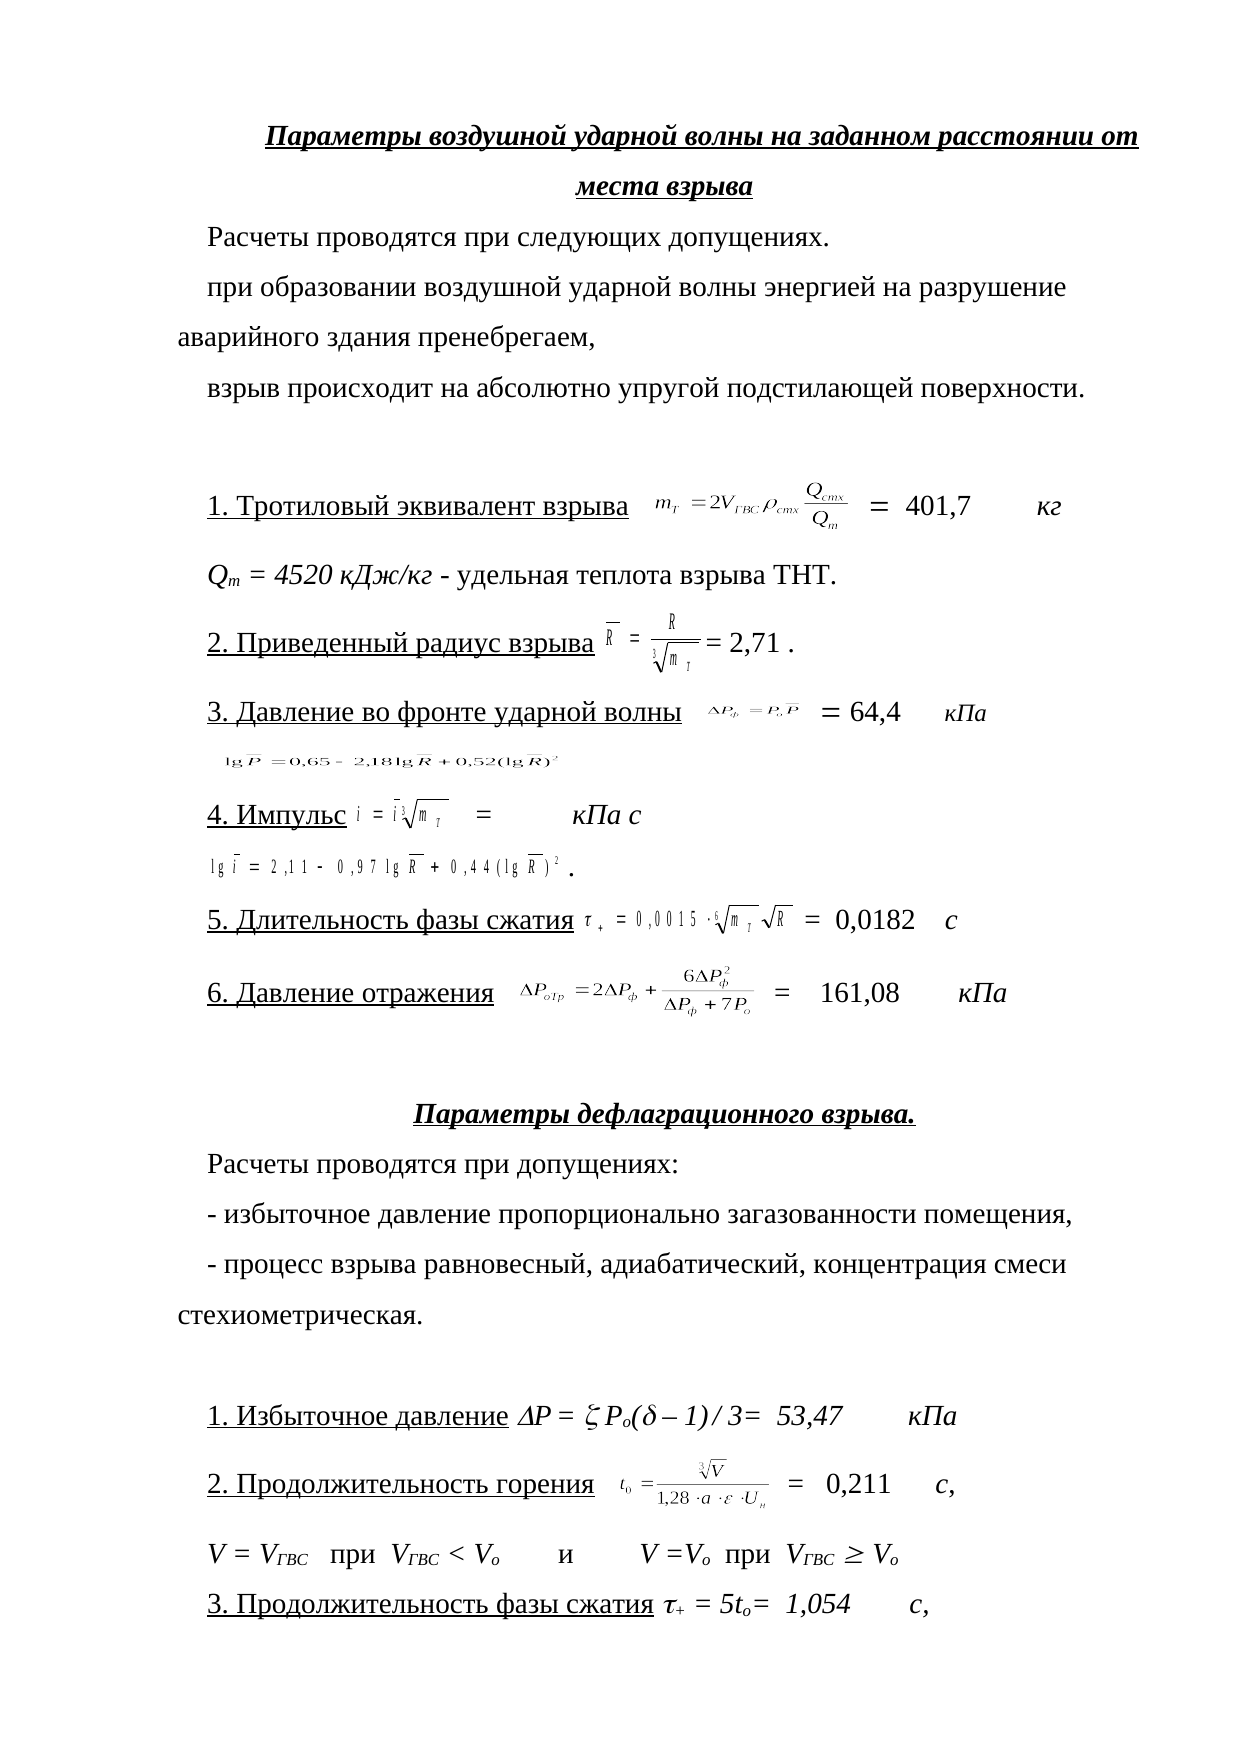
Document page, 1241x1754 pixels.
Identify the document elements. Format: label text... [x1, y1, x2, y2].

text 2. Приведенный радиус взрыва = 2,71 . [177, 607, 1152, 677]
text 4. Импульс  = кПа с [177, 794, 1152, 833]
text V = VГВС при VГВС < Vo и V =Vo при VГВС  Vo [177, 1536, 1152, 1569]
text при образовании воздушной ударной волны энергией на разрушение аварийного здания пренебрегаем, [177, 269, 1152, 353]
text 2. Продолжительность горения = 0,211 с, [177, 1448, 1152, 1519]
text 3. Продолжительность фазы сжатия + = 5to= 1,054 с, [177, 1586, 1152, 1620]
text 1. Избыточное давление P =  Po( – 1) / 3= 53,47 кПа [177, 1398, 1152, 1431]
text Параметры воздушной ударной волны на заданном расстоянии от места взрыва [177, 118, 1152, 202]
text 6. Давление отражения = 161,08 кПа [177, 955, 1152, 1029]
text Qт = 4520 кДж/кг - удельная теплота взрыва ТНТ. [177, 557, 1152, 591]
text взрыв происходит на абсолютно упругой подстилающей поверхности. [177, 370, 1152, 403]
text 1. Тротиловый эквивалент взрыва  401,7 кг [177, 470, 1152, 540]
text 5. Длительность фазы сжатия = 0,0182 с [177, 900, 1152, 938]
text 3. Давление во фронте ударной волны  64,4 кПа [177, 694, 1152, 727]
text Параметры дефлаграционного взрыва. [177, 1096, 1152, 1129]
text Расчеты проводятся при следующих допущениях. [177, 219, 1152, 252]
text - процесс взрыва равновесный, адиабатический, концентрация смеси стехиометрическая. [177, 1247, 1152, 1331]
text . [177, 849, 1152, 883]
text - избыточное давление пропорционально загазованности помещения, [177, 1196, 1152, 1230]
text Расчеты проводятся при допущениях: [177, 1146, 1152, 1179]
